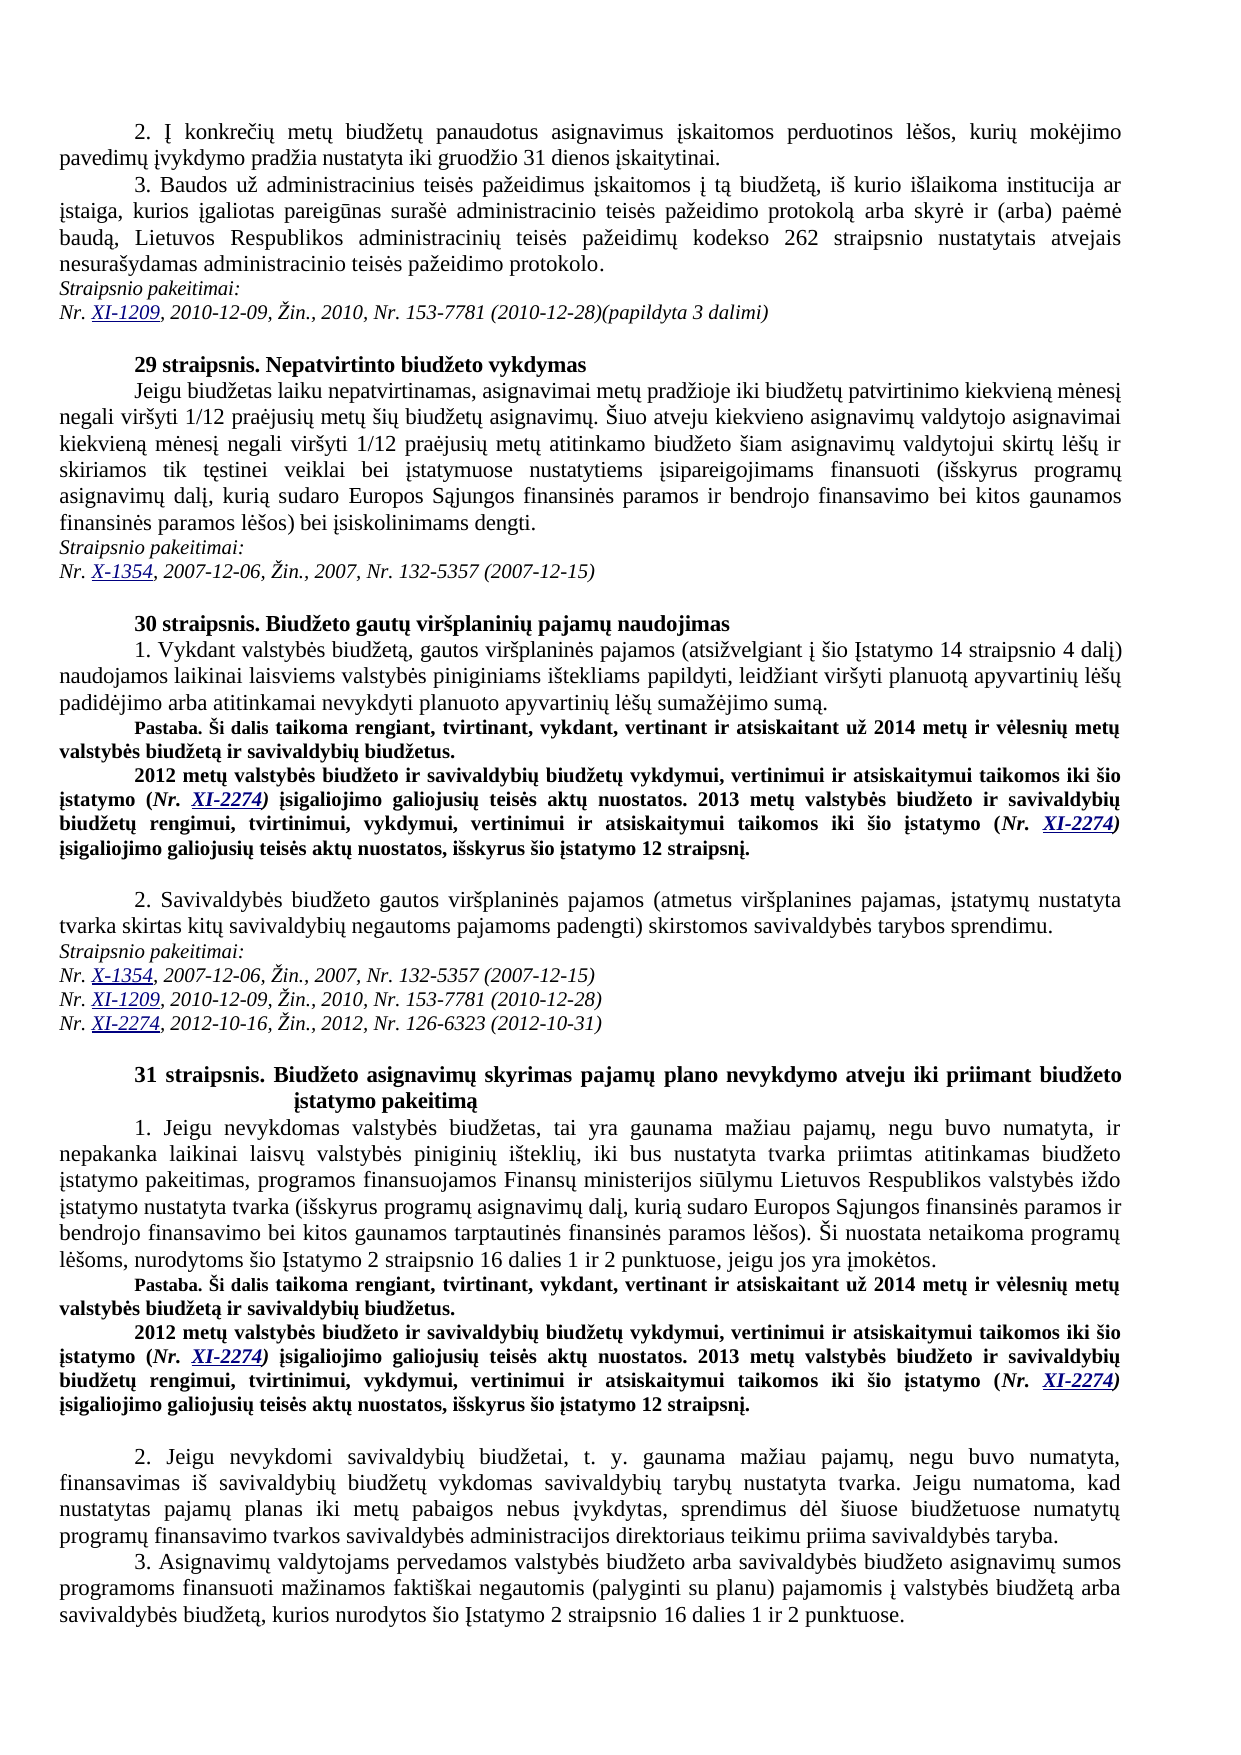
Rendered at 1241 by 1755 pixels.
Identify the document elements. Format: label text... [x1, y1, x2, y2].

text 3. Baudos už administracinius teisės pažeidimus įskaitomos į tą biudžetą, iš kurio išlaikoma institucija ar įstaiga, kurios įgaliotas pareigūnas surašė administracinio teisės pažeidimo protokolą arba skyrė ir (arba) paėmė baudą, Lietuvos Respublikos administracinių teisės pažeidimų kodekso 262 straipsnio nustatytais atvejais nesurašydamas administracinio teisės pažeidimo protokolo. [59, 171, 1122, 276]
text 2012 metų valstybės biudžeto ir savivaldybių biudžetų vykdymui, vertinimui ir atsiskaitymui taikomos iki šio įstatymo (Nr. XI-2274) įsigaliojimo galiojusių teisės aktų nuostatos. 2013 metų valstybės biudžeto ir savivaldybių biudžetų rengimui, tvirtinimui, vykdymui, vertinimui ir atsiskaitymui taikomos iki šio įstatymo (Nr. XI-2274) įsigaliojimo galiojusių teisės aktų nuostatos, išskyrus šio įstatymo 12 straipsnį. [59, 763, 1122, 859]
text Nr. XI-1209, 2010-12-09, Žin., 2010, Nr. 153-7781 (2010-12-28) [59, 987, 1122, 1011]
text Nr. X-1354, 2007-12-06, Žin., 2007, Nr. 132-5357 (2007-12-15) [59, 559, 1122, 583]
text 29 straipsnis. Nepatvirtinto biudžeto vykdymas [59, 351, 1122, 377]
text 3. Asignavimų valdytojams pervedamos valstybės biudžeto arba savivaldybės biudžeto asignavimų sumos programoms finansuoti mažinamos faktiškai negautomis (palyginti su planu) pajamomis į valstybės biudžetą arba savivaldybės biudžetą, kurios nurodytos šio Įstatymo 2 straipsnio 16 dalies 1 ir 2 punktuose. [59, 1548, 1122, 1627]
text Straipsnio pakeitimai: [59, 535, 1122, 559]
text 2. Savivaldybės biudžeto gautos viršplaninės pajamos (atmetus viršplanines pajamas, įstatymų nustatyta tvarka skirtas kitų savivaldybių negautoms pajamoms padengti) skirstomos savivaldybės tarybos sprendimu. [59, 886, 1122, 938]
text Nr. XI-1209, 2010-12-09, Žin., 2010, Nr. 153-7781 (2010-12-28)(papildyta 3 dalimi) [59, 300, 1122, 324]
text 31 straipsnis. Biudžeto asignavimų skyrimas pajamų plano nevykdymo atveju iki priimant biudžeto įstatymo pakeitimą [134, 1061, 1122, 1114]
text Nr. XI-2274, 2012-10-16, Žin., 2012, Nr. 126-6323 (2012-10-31) [59, 1011, 1122, 1035]
text 2. Į konkrečių metų biudžetų panaudotus asignavimus įskaitomos perduotinos lėšos, kurių mokėjimo pavedimų įvykdymo pradžia nustatyta iki gruodžio 31 dienos įskaitytinai. [59, 118, 1122, 171]
text 2. Jeigu nevykdomi savivaldybių biudžetai, t. y. gaunama mažiau pajamų, negu buvo numatyta, finansavimas iš savivaldybių biudžetų vykdomas savivaldybių tarybų nustatyta tvarka. Jeigu numatoma, kad nustatytas pajamų planas iki metų pabaigos nebus įvykdytas, sprendimus dėl šiuose biudžetuose numatytų programų finansavimo tvarkos savivaldybės administracijos direktoriaus teikimu priima savivaldybės taryba. [59, 1443, 1122, 1548]
text Nr. X-1354, 2007-12-06, Žin., 2007, Nr. 132-5357 (2007-12-15) [59, 963, 1122, 987]
text 1. Vykdant valstybės biudžetą, gautos viršplaninės pajamos (atsižvelgiant į šio Įstatymo 14 straipsnio 4 dalį) naudojamos laikinai laisviems valstybės piniginiams ištekliams papildyti, leidžiant viršyti planuotą apyvartinių lėšų padidėjimo arba atitinkamai nevykdyti planuoto apyvartinių lėšų sumažėjimo sumą. [59, 636, 1122, 715]
text Straipsnio pakeitimai: [59, 276, 1122, 300]
text 30 straipsnis. Biudžeto gautų viršplaninių pajamų naudojimas [134, 610, 1122, 636]
text 2012 metų valstybės biudžeto ir savivaldybių biudžetų vykdymui, vertinimui ir atsiskaitymui taikomos iki šio įstatymo (Nr. XI-2274) įsigaliojimo galiojusių teisės aktų nuostatos. 2013 metų valstybės biudžeto ir savivaldybių biudžetų rengimui, tvirtinimui, vykdymui, vertinimui ir atsiskaitymui taikomos iki šio įstatymo (Nr. XI-2274) įsigaliojimo galiojusių teisės aktų nuostatos, išskyrus šio įstatymo 12 straipsnį. [59, 1320, 1122, 1416]
text Pastaba. Ši dalis taikoma rengiant, tvirtinant, vykdant, vertinant ir atsiskaitant už 2014 metų ir vėlesnių metų valstybės biudžetą ir savivaldybių biudžetus. [59, 715, 1122, 763]
text Pastaba. Ši dalis taikoma rengiant, tvirtinant, vykdant, vertinant ir atsiskaitant už 2014 metų ir vėlesnių metų valstybės biudžetą ir savivaldybių biudžetus. [59, 1272, 1122, 1320]
text 1. Jeigu nevykdomas valstybės biudžetas, tai yra gaunama mažiau pajamų, negu buvo numatyta, ir nepakanka laikinai laisvų valstybės piniginių išteklių, iki bus nustatyta tvarka priimtas atitinkamas biudžeto įstatymo pakeitimas, programos finansuojamos Finansų ministerijos siūlymu Lietuvos Respublikos valstybės iždo įstatymo nustatyta tvarka (išskyrus programų asignavimų dalį, kurią sudaro Europos Sąjungos finansinės paramos ir bendrojo finansavimo bei kitos gaunamos tarptautinės finansinės paramos lėšos). Ši nuostata netaikoma programų lėšoms, nurodytoms šio Įstatymo 2 straipsnio 16 dalies 1 ir 2 punktuose, jeigu jos yra įmokėtos. [59, 1114, 1122, 1272]
text Jeigu biudžetas laiku nepatvirtinamas, asignavimai metų pradžioje iki biudžetų patvirtinimo kiekvieną mėnesį negali viršyti 1/12 praėjusių metų šių biudžetų asignavimų. Šiuo atveju kiekvieno asignavimų valdytojo asignavimai kiekvieną mėnesį negali viršyti 1/12 praėjusių metų atitinkamo biudžeto šiam asignavimų valdytojui skirtų lėšų ir skiriamos tik tęstinei veiklai bei įstatymuose nustatytiems įsipareigojimams finansuoti (išskyrus programų asignavimų dalį, kurią sudaro Europos Sąjungos finansinės paramos ir bendrojo finansavimo bei kitos gaunamos finansinės paramos lėšos) bei įsiskolinimams dengti. [59, 377, 1122, 535]
text Straipsnio pakeitimai: [59, 938, 1122, 963]
